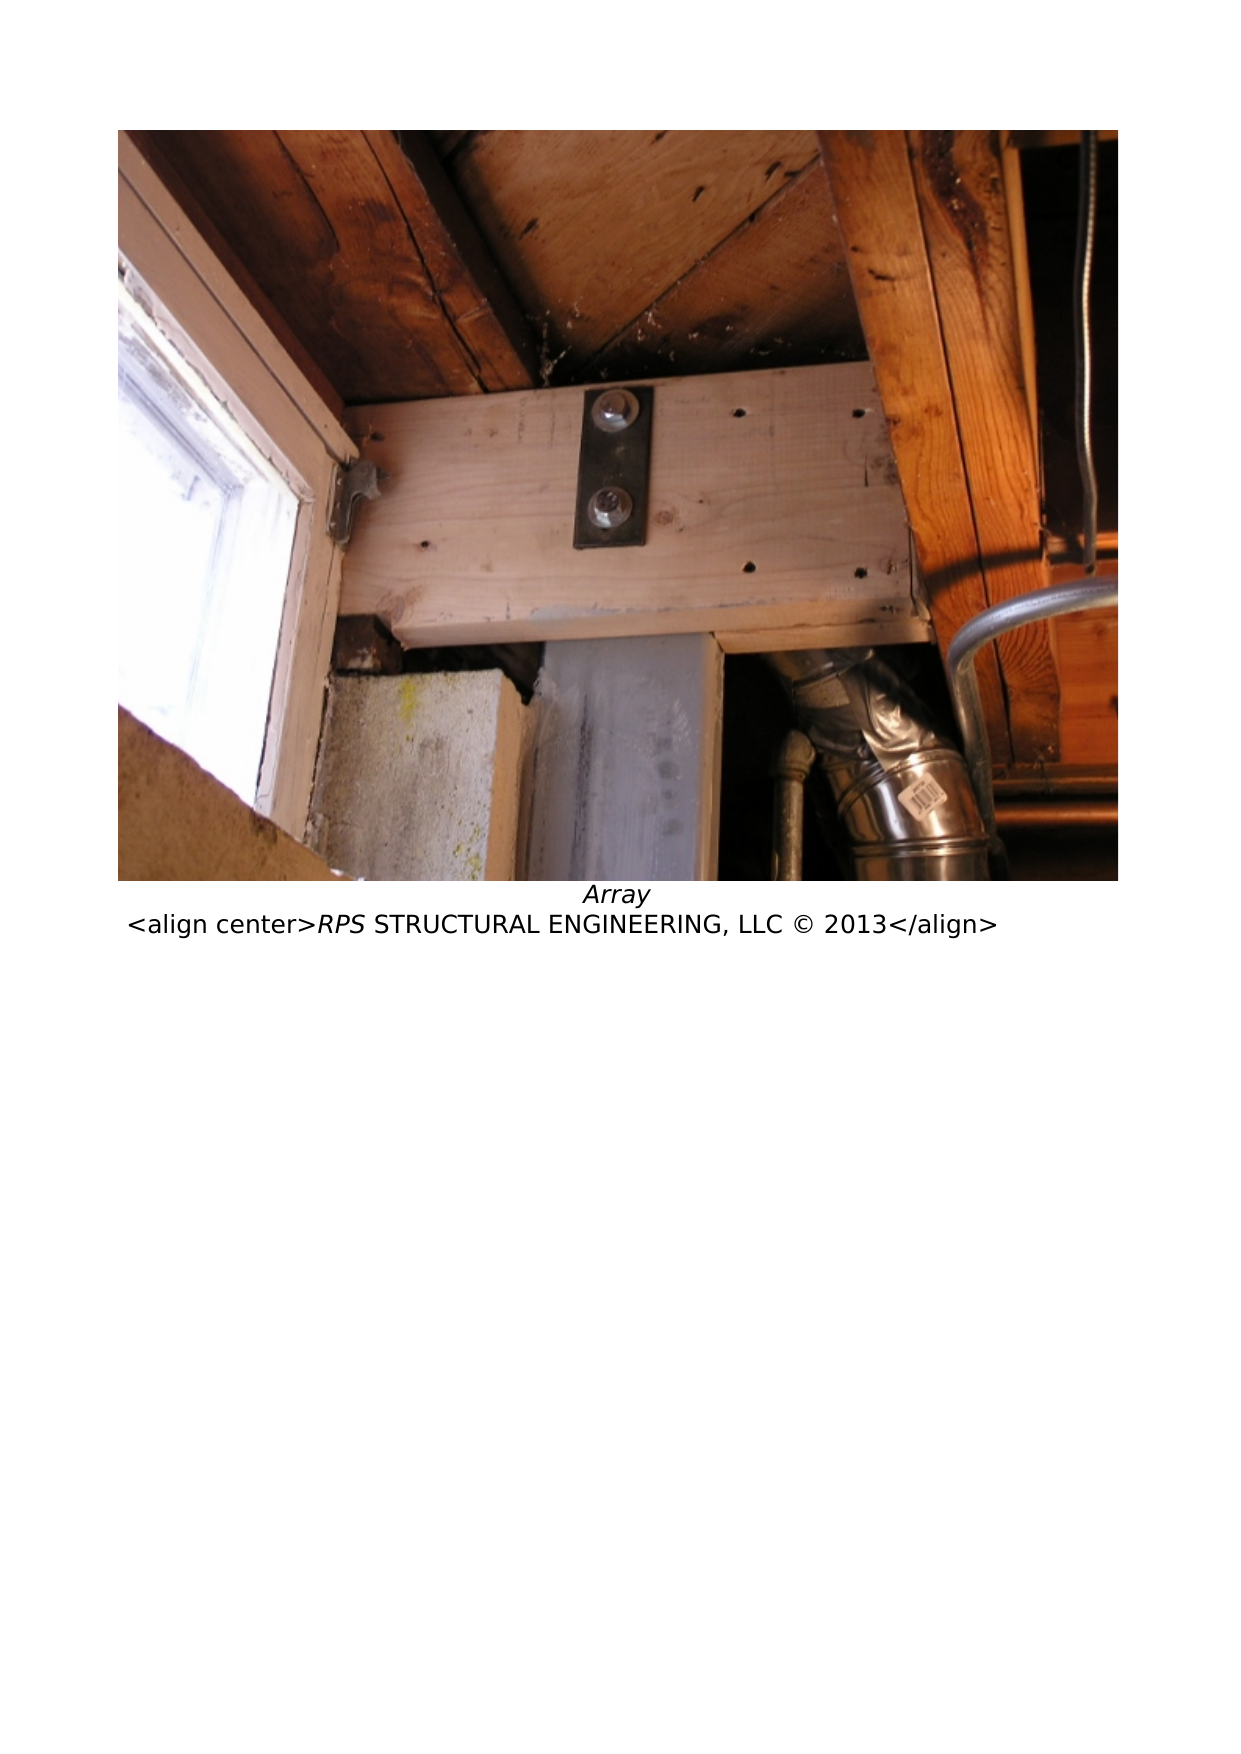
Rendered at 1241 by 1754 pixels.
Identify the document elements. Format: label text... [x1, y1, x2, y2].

text Array [118, 881, 1118, 910]
picture [118, 130, 1119, 881]
text <align center>RPS STRUCTURAL ENGINEERING, LLC © 2013</align> [118, 118, 1122, 939]
